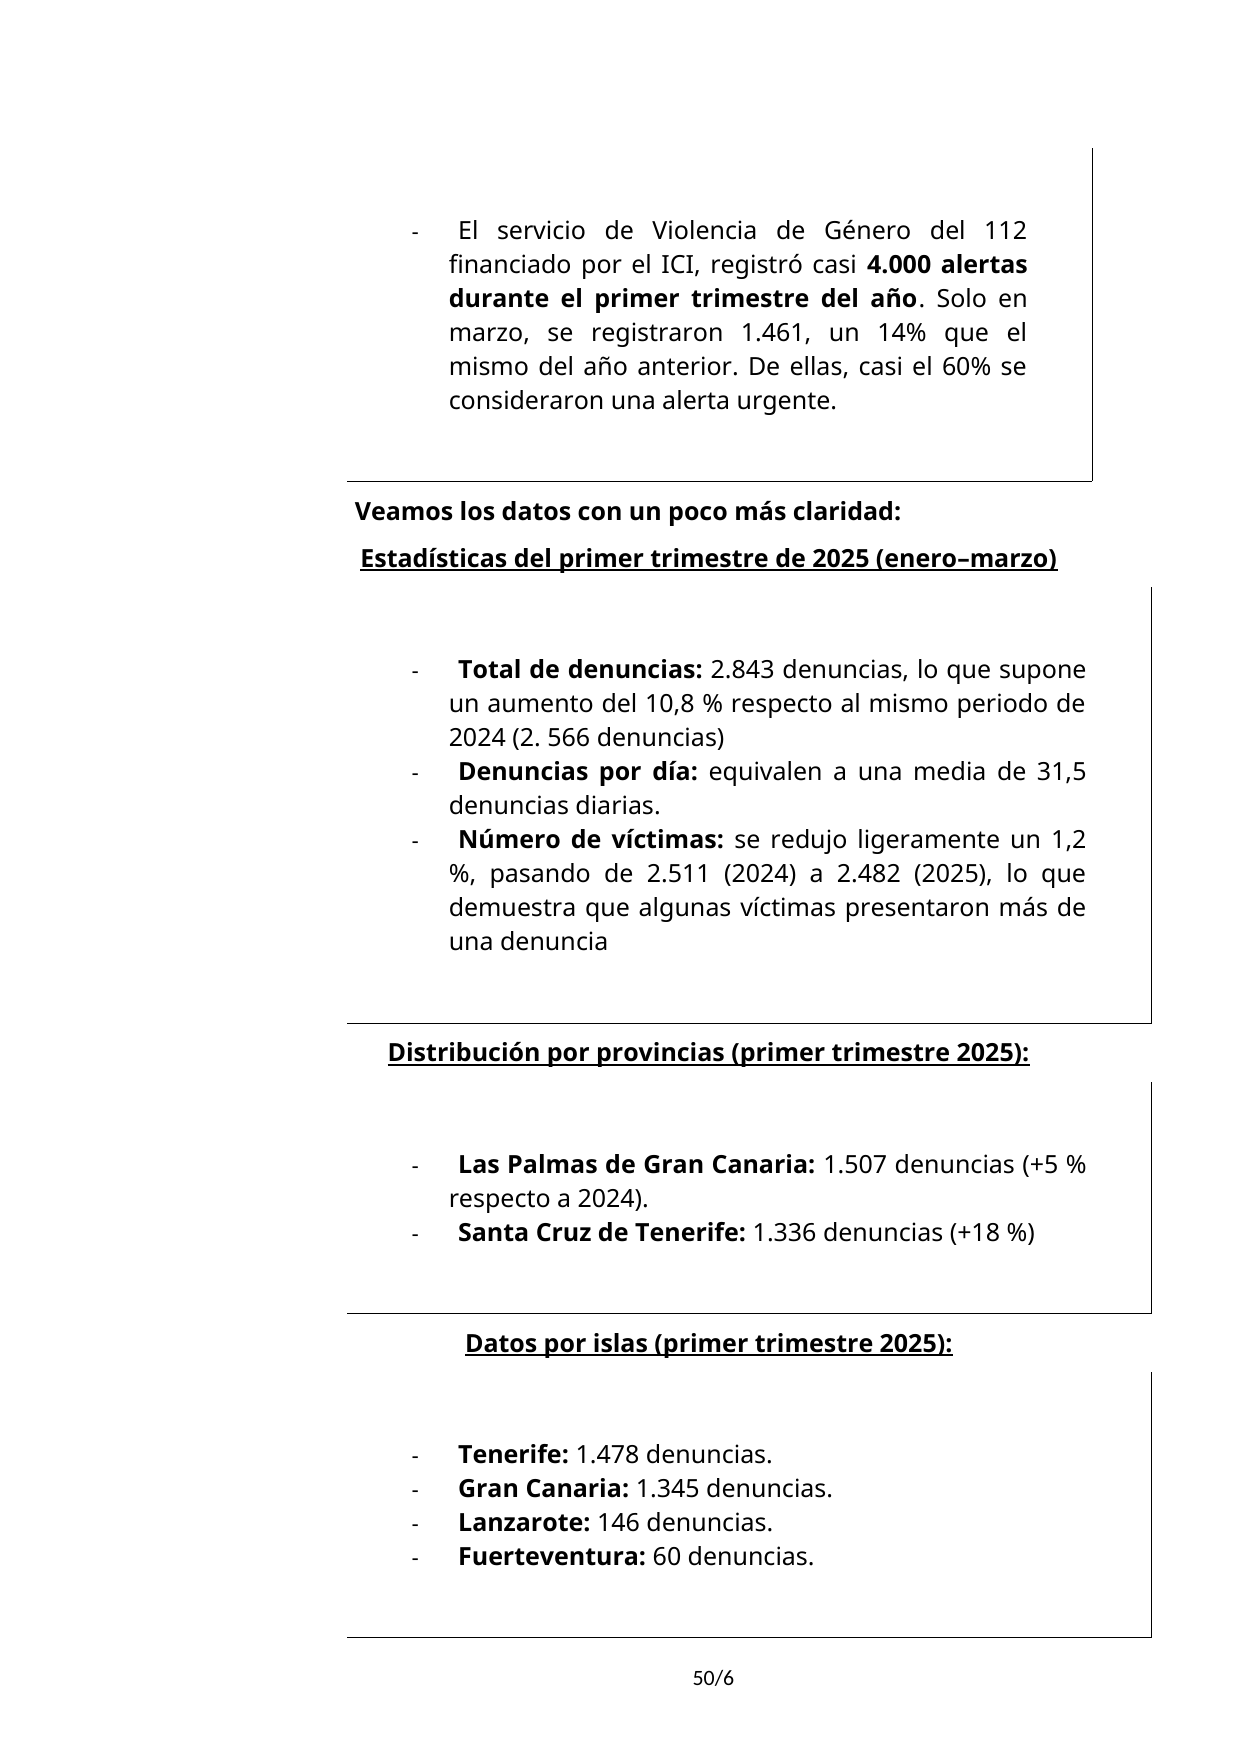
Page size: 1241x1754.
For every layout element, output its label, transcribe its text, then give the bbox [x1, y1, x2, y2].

text Distribución por provincias (primer trimestre 2025): [266, 1035, 1152, 1069]
text Estadísticas del primer trimestre de 2025 (enero–marzo) [266, 540, 1152, 574]
list Número de víctimas: se redujo ligeramente un 1,2 %, pasando de 2.511 (2024) a 2.482 (2025), lo que demuestra que algunas víctimas presentaron más de una denuncia [347, 822, 1151, 1023]
text Veamos los datos con un poco más claridad: [266, 494, 1152, 528]
list Fuerteventura: 60 denuncias. [347, 1539, 1151, 1637]
list Gran Canaria: 1.345 denuncias. [347, 1471, 1151, 1505]
list Denuncias por día: equivalen a una media de 31,5 denuncias diarias. [347, 754, 1151, 822]
list Lanzarote: 146 denuncias. [347, 1505, 1151, 1539]
list Las Palmas de Gran Canaria: 1.507 denuncias (+5 % respecto a 2024). [347, 1082, 1151, 1214]
list El servicio de Violencia de Género del 112 financiado por el ICI, registró casi 4.000 alertas durante el primer trimestre del año. Solo en marzo, se registraron 1.461, un 14% que el mismo del año anterior. De ellas, casi el 60% se consideraron una alerta urgente. [347, 148, 1092, 481]
text Datos por islas (primer trimestre 2025): [266, 1326, 1152, 1359]
list Total de denuncias: 2.843 denuncias, lo que supone un aumento del 10,8 % respecto al mismo periodo de 2024 (2. 566 denuncias) [347, 587, 1151, 754]
list Tenerife: 1.478 denuncias. [347, 1372, 1151, 1471]
list Santa Cruz de Tenerife: 1.336 denuncias (+18 %) [347, 1214, 1151, 1313]
